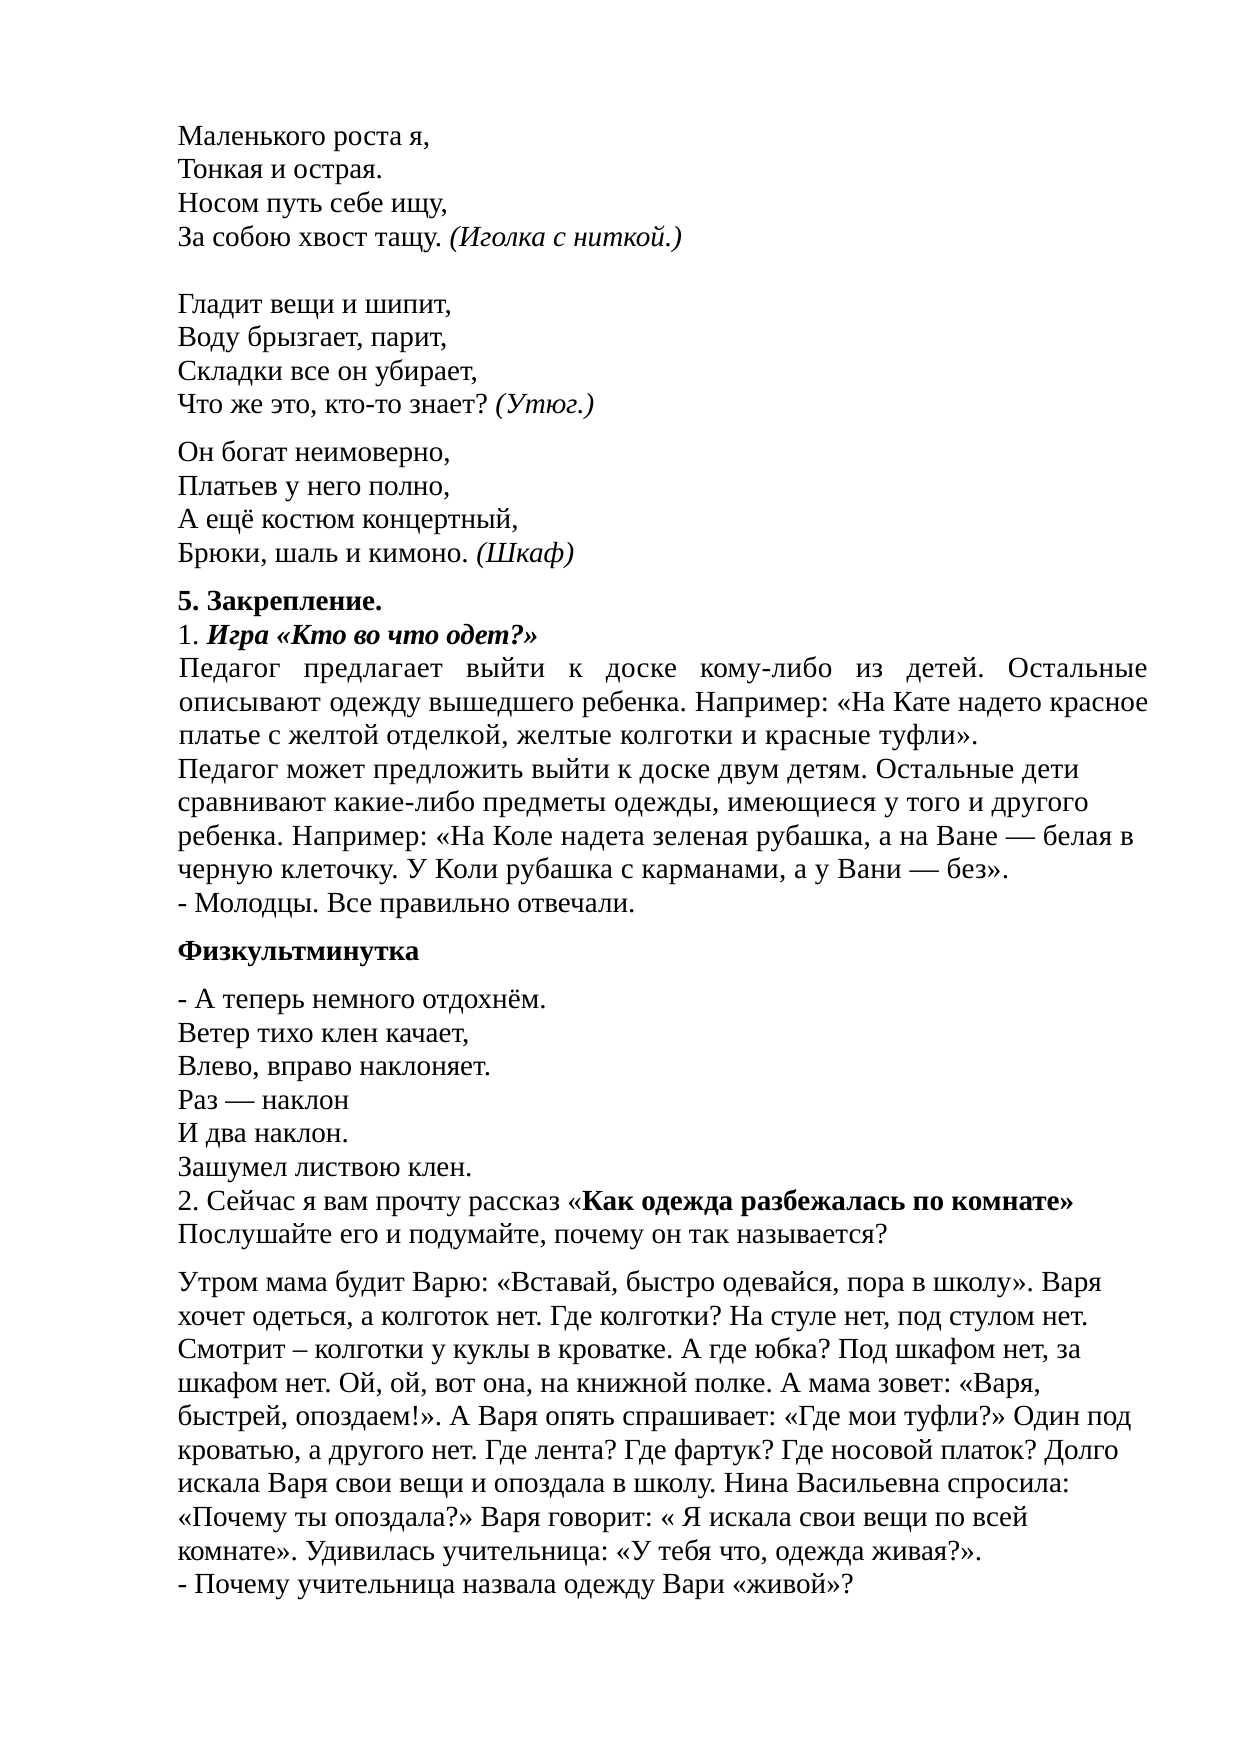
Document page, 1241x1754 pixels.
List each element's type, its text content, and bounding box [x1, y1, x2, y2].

text Он богат неимоверно, Платьев у него полно, А ещё костюм концертный, Брюки, шаль и кимоно. (Шкаф) [177, 434, 1152, 569]
text Ветер тихо клен качает, [177, 1015, 1152, 1048]
text Гладит вещи и шипит, Воду брызгает, парит, Складки все он убирает, Что же это, кто-то знает? (Утюг.) [177, 286, 1152, 420]
text И два наклон. [177, 1116, 1152, 1149]
text Носом путь себе ищу, [177, 185, 1152, 219]
text За собою хвост тащу. (Иголка с ниткой.) [177, 219, 1152, 252]
text Физкультминутка [177, 933, 1152, 967]
text 1. Игра «Кто во что одет?» [177, 617, 1152, 650]
text Маленького роста я, [177, 118, 1152, 152]
text Педагог предлагает выйти к доске кому-либо из детей. Остальные описывают одежду вышедшего ребенка. Например: «На Кате надето красное платье с желтой отделкой, желтые колготки и красные туфли». [179, 650, 1149, 751]
text - А теперь немного отдохнём. [177, 981, 1152, 1015]
text Педагог может предложить выйти к доске двум детям. Остальные дети сравнивают какие-либо предметы одежды, имеющиеся у того и другого ребенка. Например: «На Коле надета зеленая рубашка, а на Ване — белая в черную клеточку. У Коли рубашка с карманами, а у Вани — без». [177, 751, 1152, 885]
text 2. Сейчас я вам прочту рассказ «Как одежда разбежалась по комнате» [177, 1183, 1152, 1216]
text 5. Закрепление. [177, 583, 1152, 617]
text Утром мама будит Варю: «Вставай, быстро одевайся, пора в школу». Варя хочет одеться, а колготок нет. Где колготки? На стуле нет, под стулом нет. Смотрит – колготки у куклы в кроватке. А где юбка? Под шкафом нет, за шкафом нет. Ой, ой, вот она, на книжной полке. А мама зовет: «Варя, быстрей, опоздаем!». А Варя опять спрашивает: «Где мои туфли?» Один под кроватью, а другого нет. Где лента? Где фартук? Где носовой платок? Долго искала Варя свои вещи и опоздала в школу. Нина Васильевна спросила: «Почему ты опоздала?» Варя говорит: « Я искала свои вещи по всей комнате». Удивилась учительница: «У тебя что, одежда живая?». [177, 1264, 1152, 1566]
text Влево, вправо наклоняет. [177, 1048, 1152, 1082]
text - Почему учительница назвала одежду Вари «живой»? [177, 1566, 1152, 1600]
text Раз — наклон [177, 1082, 1152, 1116]
text - Молодцы. Все правильно отвечали. [177, 885, 1152, 919]
text Тонкая и острая. [177, 152, 1152, 185]
text Зашумел листвою клен. [177, 1149, 1152, 1183]
text Послушайте его и подумайте, почему он так называется? [177, 1216, 1152, 1250]
